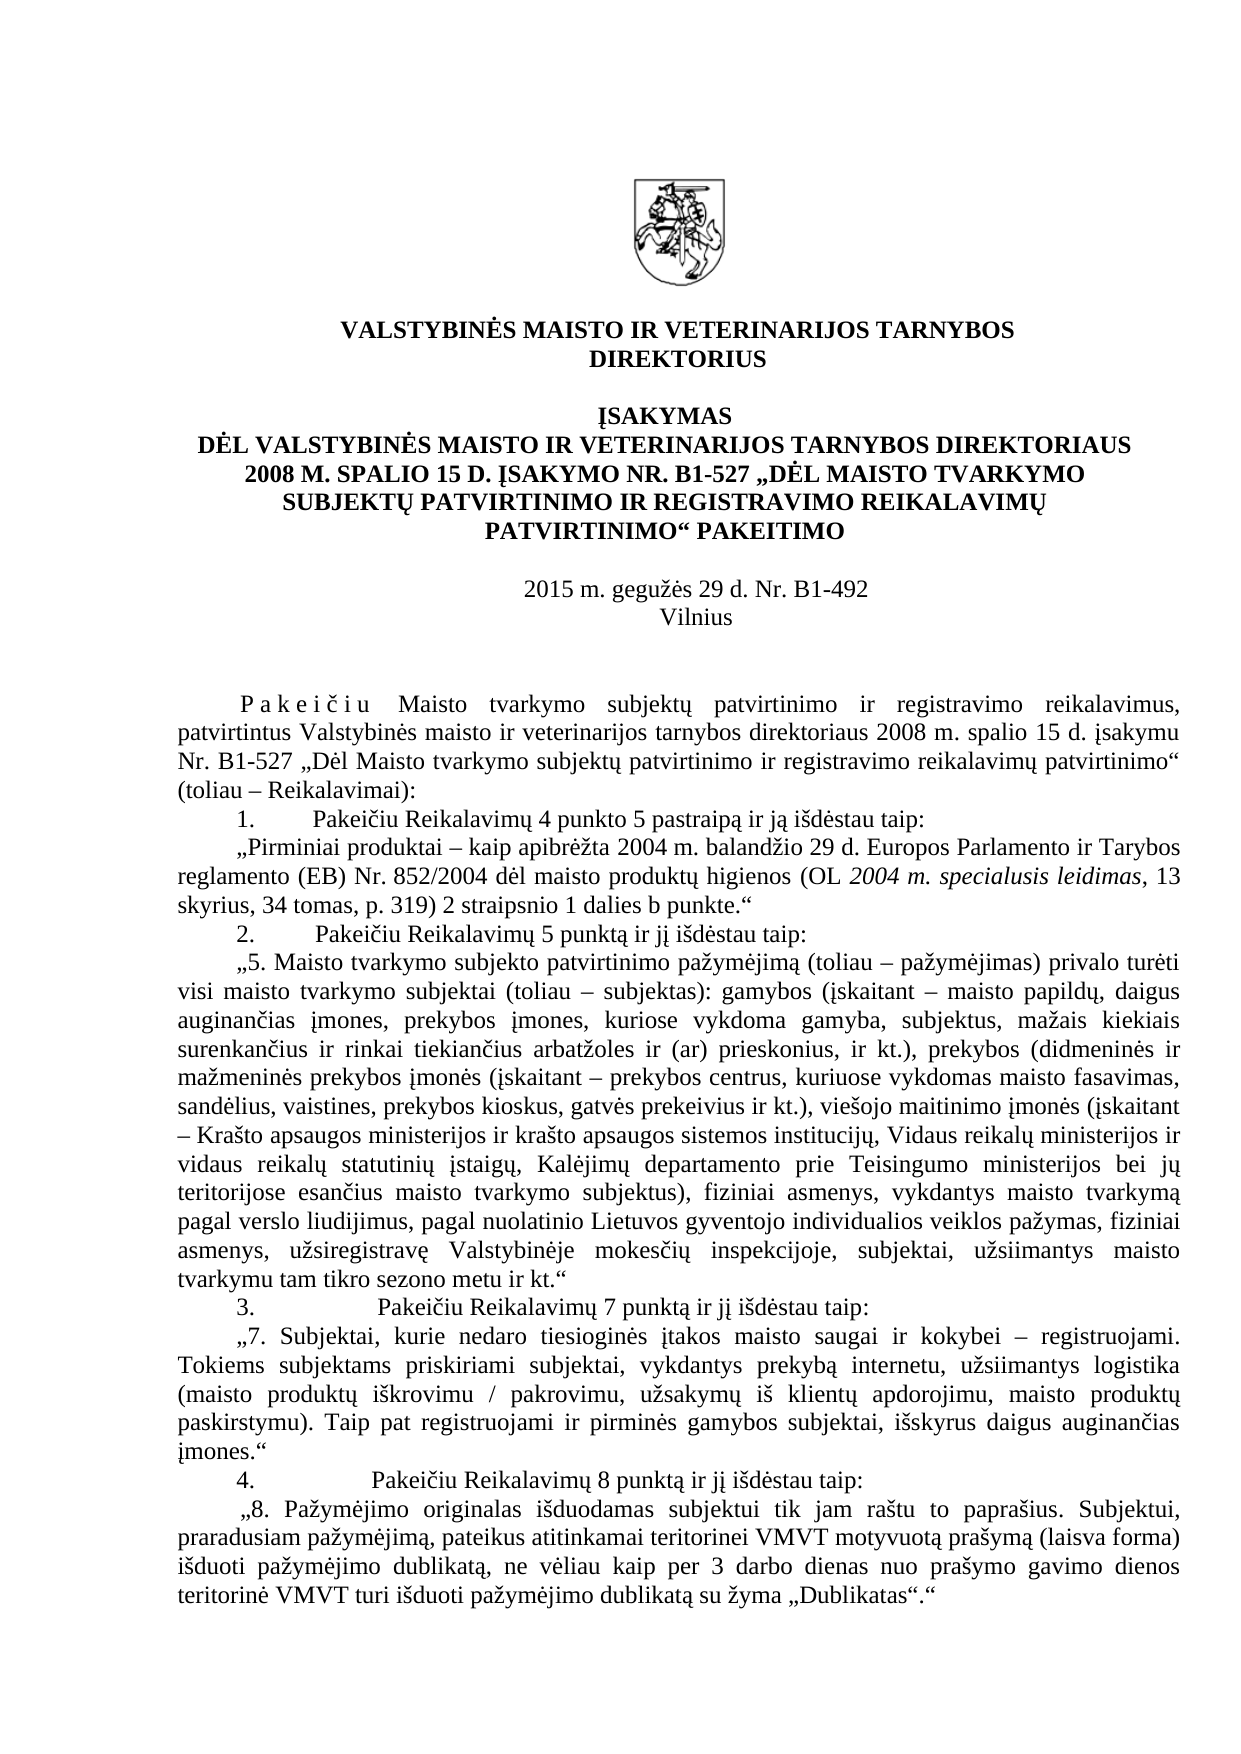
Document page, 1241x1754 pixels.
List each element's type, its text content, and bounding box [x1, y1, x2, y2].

text 4. Pakeičiu Reikalavimų 8 punktą ir jį išdėstau taip: [236, 1465, 1181, 1494]
text VALSTYBINĖS MAISTO IR VETERINARIJOS TARNYBOS [177, 315, 1178, 344]
text Vilnius [177, 602, 1152, 631]
text 1. Pakeičiu Reikalavimų 4 punkto 5 pastraipą ir ją išdėstau taip: [177, 804, 1181, 832]
text 2015 m. gegužės 29 d. Nr. B1-492 [177, 574, 1152, 602]
text 2. Pakeičiu Reikalavimų 5 punktą ir jį išdėstau taip: [236, 919, 1181, 947]
text „Pirminiai produktai – kaip apibrėžta 2004 m. balandžio 29 d. Europos Parlamento ir Tarybos reglamento (EB) Nr. 852/2004 dėl maisto produktų higienos (OL 2004 m. specialusis leidimas, 13 skyrius, 34 tomas, p. 319) 2 straipsnio 1 dalies b punkte.“ [177, 832, 1181, 919]
text DIREKTORIUS [177, 344, 1178, 372]
text „5. Maisto tvarkymo subjekto patvirtinimo pažymėjimą (toliau – pažymėjimas) privalo turėti visi maisto tvarkymo subjektai (toliau – subjektas): gamybos (įskaitant – maisto papildų, daigus auginančias įmones, prekybos įmones, kuriose vykdoma gamyba, subjektus, mažais kiekiais surenkančius ir rinkai tiekiančius arbatžoles ir (ar) prieskonius, ir kt.), prekybos (didmeninės ir mažmeninės prekybos įmonės (įskaitant – prekybos centrus, kuriuose vykdomas maisto fasavimas, sandėlius, vaistines, prekybos kioskus, gatvės prekeivius ir kt.), viešojo maitinimo įmonės (įskaitant – Krašto apsaugos ministerijos ir krašto apsaugos sistemos institucijų, Vidaus reikalų ministerijos ir vidaus reikalų statutinių įstaigų, Kalėjimų departamento prie Teisingumo ministerijos bei jų teritorijose esančius maisto tvarkymo subjektus), fiziniai asmenys, vykdantys maisto tvarkymą pagal verslo liudijimus, pagal nuolatinio Lietuvos gyventojo individualios veiklos pažymas, fiziniai asmenys, užsiregistravę Valstybinėje mokesčių inspekcijoje, subjektai, užsiimantys maisto tvarkymu tam tikro sezono metu ir kt.“ [177, 947, 1181, 1292]
text „7. Subjektai, kurie nedaro tiesioginės įtakos maisto saugai ir kokybei – registruojami. Tokiems subjektams priskiriami subjektai, vykdantys prekybą internetu, užsiimantys logistika (maisto produktų iškrovimu / pakrovimu, užsakymų iš klientų apdorojimu, maisto produktų paskirstymu). Taip pat registruojami ir pirminės gamybos subjektai, išskyrus daigus auginančias įmones.“ [177, 1321, 1181, 1465]
text 3. Pakeičiu Reikalavimų 7 punktą ir jį išdėstau taip: [236, 1292, 1181, 1321]
text „8. Pažymėjimo originalas išduodamas subjektui tik jam raštu to paprašius. Subjektui, praradusiam pažymėjimą, pateikus atitinkamai teritorinei VMVT motyvuotą prašymą (laisva forma) išduoti pažymėjimo dublikatą, ne vėliau kaip per 3 darbo dienas nuo prašymo gavimo dienos teritorinė VMVT turi išduoti pažymėjimo dublikatą su žyma „Dublikatas“.“ [177, 1494, 1181, 1609]
text Pakeičiu Maisto tvarkymo subjektų patvirtinimo ir registravimo reikalavimus, patvirtintus Valstybinės maisto ir veterinarijos tarnybos direktoriaus 2008 m. spalio 15 d. įsakymu Nr. B1-527 „Dėl Maisto tvarkymo subjektų patvirtinimo ir registravimo reikalavimų patvirtinimo“ (toliau – Reikalavimai): [177, 689, 1181, 804]
text ĮSAKYMAS [177, 401, 1152, 430]
text Dėl VALSTYBINĖS MAISTO IR VETERINARIJOS TARNYBOS DIREKTORIAUS 2008 M. SPALIO 15 D. ĮSAKYMO Nr. B1-527 „DĖL MAISTO TVARKYMO SUBJEKTŲ PATVIRTINIMO IR REGISTRAVIMO REIKALAVIMŲ PATVIRTINIMO“ PAKEITIMO [177, 430, 1152, 545]
